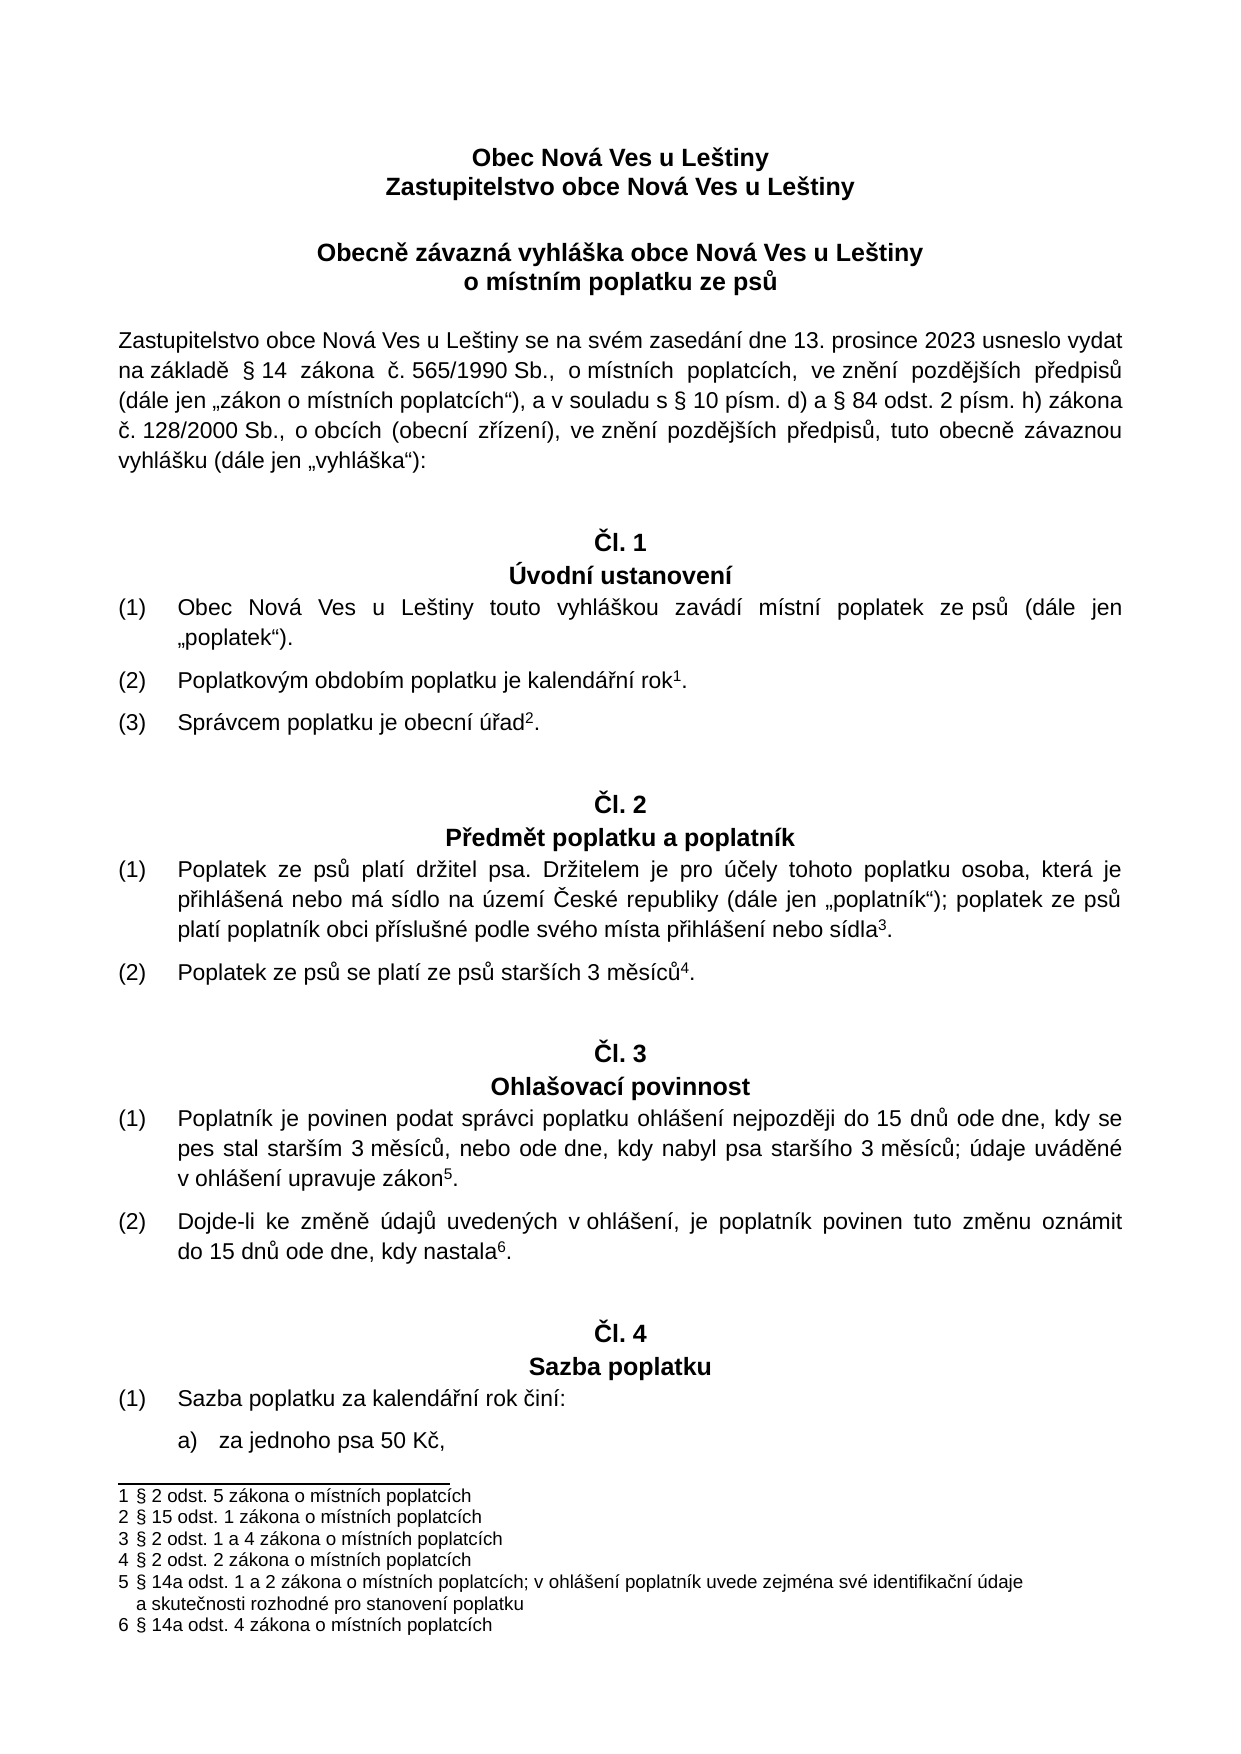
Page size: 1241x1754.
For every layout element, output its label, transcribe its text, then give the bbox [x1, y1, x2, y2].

text Zastupitelstvo obce Nová Ves u Leštiny se na svém zasedání dne 13. prosince 2023 usneslo vydat na základě § 14 zákona č. 565/1990 Sb., o místních poplatcích, ve znění pozdějších předpisů (dále jen „zákon o místních poplatcích“), a v souladu s § 10 písm. d) a § 84 odst. 2 písm. h) zákona č. 128/2000 Sb., o obcích (obecní zřízení), ve znění pozdějších předpisů, tuto obecně závaznou vyhlášku (dále jen „vyhláška“): [118, 327, 1122, 474]
list Dojde-li ke změně údajů uvedených v ohlášení, je poplatník povinen tuto změnu oznámit do 15 dnů ode dne, kdy nastala. [118, 1208, 1122, 1265]
list § 2 odst. 5 zákona o místních poplatcích [118, 1484, 1122, 1506]
list § 14a odst. 1 a 2 zákona o místních poplatcích; v ohlášení poplatník uvede zejména své identifikační údaje a skutečnosti rozhodné pro stanovení poplatku [118, 1571, 1122, 1614]
subtitle Čl. 2 Předmět poplatku a poplatník [118, 789, 1122, 851]
list Poplatník je povinen podat správci poplatku ohlášení nejpozději do 15 dnů ode dne, kdy se pes stal starším 3 měsíců, nebo ode dne, kdy nabyl psa staršího 3 měsíců; údaje uváděné v ohlášení upravuje zákon. [118, 1105, 1122, 1192]
list Správcem poplatku je obecní úřad. [118, 709, 1122, 736]
list § 14a odst. 4 zákona o místních poplatcích [118, 1614, 1122, 1635]
list § 2 odst. 2 zákona o místních poplatcích [118, 1549, 1122, 1571]
list § 15 odst. 1 zákona o místních poplatcích [118, 1506, 1122, 1528]
subtitle Obecně závazná vyhláška obce Nová Ves u Leštiny o místním poplatku ze psů [118, 238, 1122, 295]
list Obec Nová Ves u Leštiny touto vyhláškou zavádí místní poplatek ze psů (dále jen „poplatek“). [118, 594, 1122, 650]
list Poplatek ze psů se platí ze psů starších 3 měsíců. [118, 959, 1122, 985]
subtitle Čl. 1 Úvodní ustanovení [118, 528, 1122, 589]
list Poplatek ze psů platí držitel psa. Držitelem je pro účely tohoto poplatku osoba, která je přihlášená nebo má sídlo na území České republiky (dále jen „poplatník“); poplatek ze psů platí poplatník obci příslušné podle svého místa přihlášení nebo sídla. [118, 856, 1122, 942]
list za jednoho psa 50 Kč, [177, 1427, 1122, 1454]
list Poplatkovým obdobím poplatku je kalendářní rok. [118, 667, 1122, 693]
list Sazba poplatku za kalendářní rok činí: [118, 1384, 1122, 1411]
subtitle Čl. 3 Ohlašovací povinnost [118, 1039, 1122, 1101]
list § 2 odst. 1 a 4 zákona o místních poplatcích [118, 1528, 1122, 1549]
text Obec Nová Ves u Leštiny Zastupitelstvo obce Nová Ves u Leštiny [118, 143, 1122, 201]
subtitle Čl. 4 Sazba poplatku [118, 1318, 1122, 1380]
